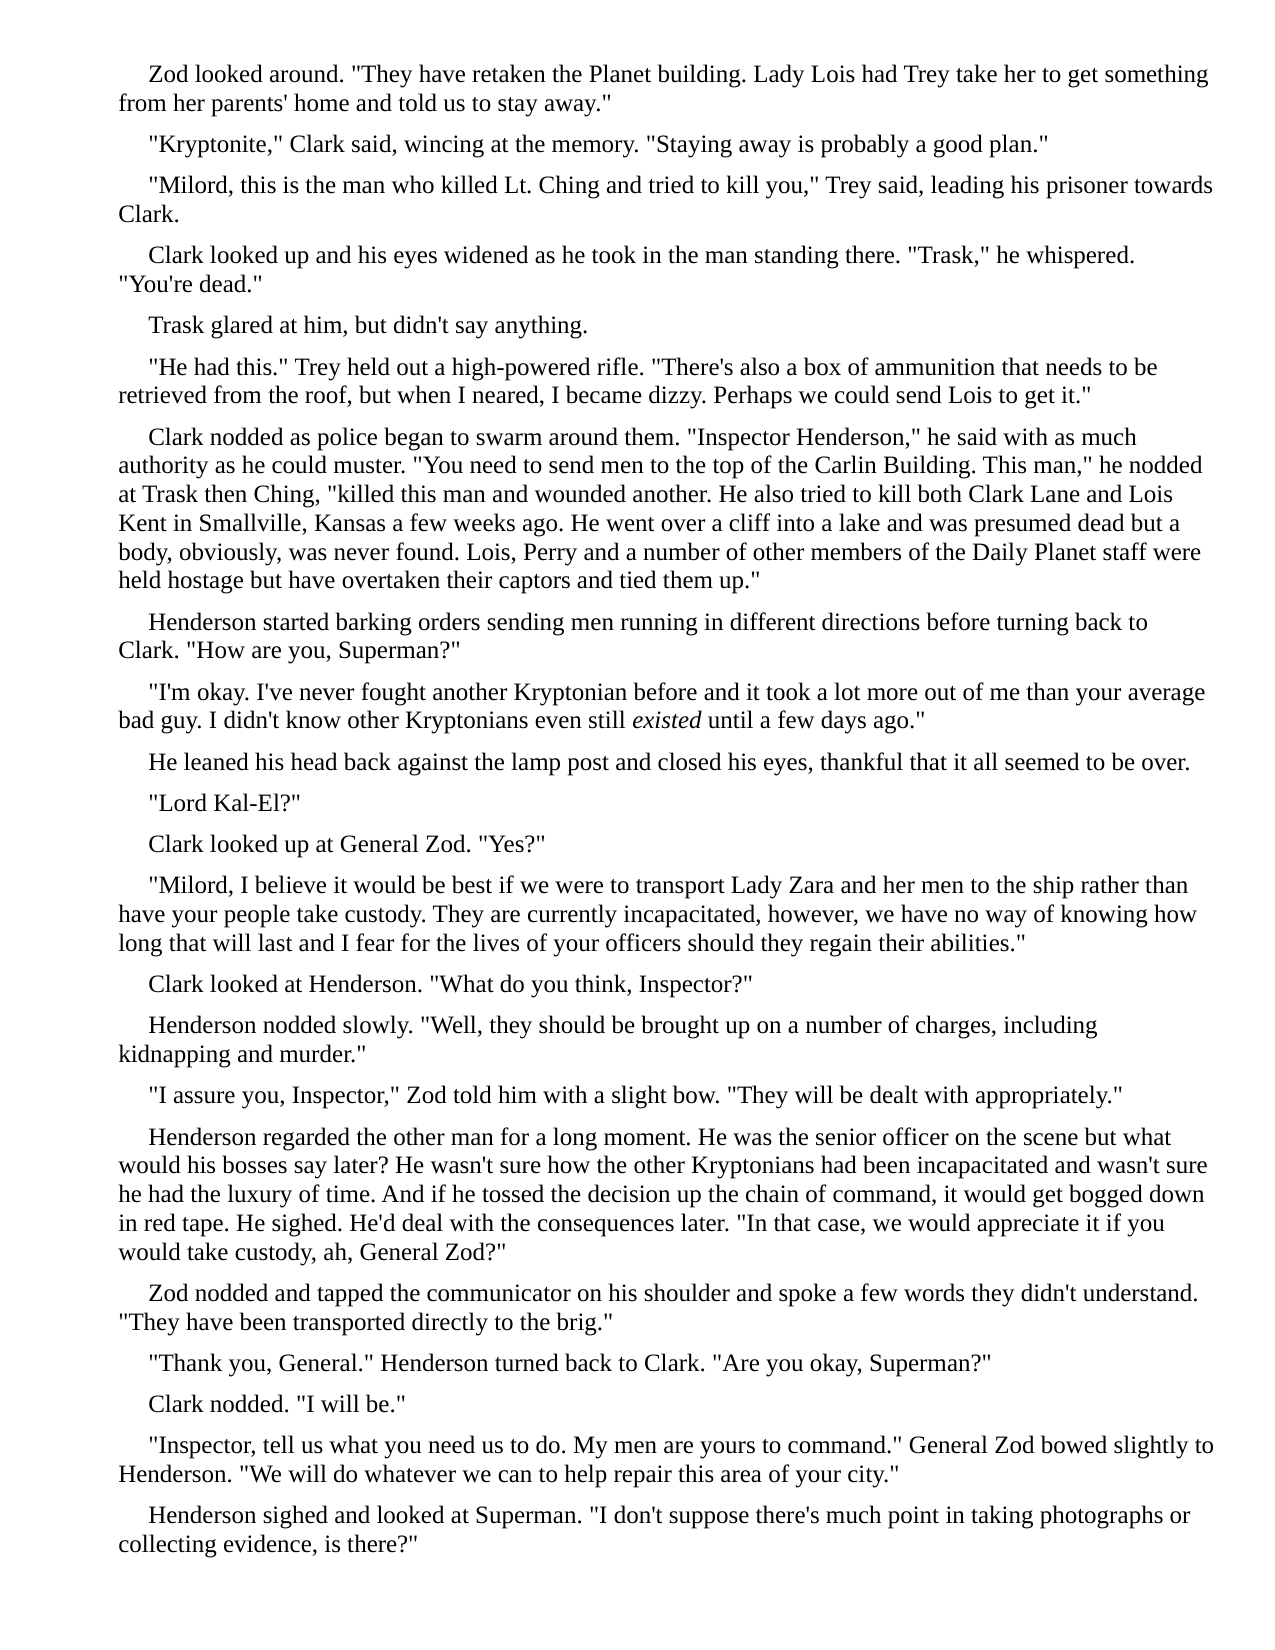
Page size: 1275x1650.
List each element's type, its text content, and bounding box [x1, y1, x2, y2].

text "Thank you, General." Henderson turned back to Clark. "Are you okay, Superman?" [118, 1348, 1216, 1377]
text Zod nodded and tapped the communicator on his shoulder and spoke a few words they didn't understand. "They have been transported directly to the brig." [118, 1278, 1216, 1335]
text "I'm okay. I've never fought another Kryptonian before and it took a lot more out of me than your average bad guy. I didn't know other Kryptonians even still existed until a few days ago." [118, 677, 1216, 734]
text "Inspector, tell us what you need us to do. My men are yours to command." General Zod bowed slightly to Henderson. "We will do whatever we can to help repair this area of your city." [118, 1430, 1216, 1488]
text Clark looked up and his eyes widened as he took in the man standing there. "Trask," he whispered. "You're dead." [118, 240, 1216, 298]
text "Kryptonite," Clark said, wincing at the memory. "Staying away is probably a good plan." [118, 129, 1216, 158]
text "I assure you, Inspector," Zod told him with a slight bow. "They will be dealt with appropriately." [118, 1080, 1216, 1109]
text Henderson regarded the other man for a long moment. He was the senior officer on the scene but what would his bosses say later? He wasn't sure how the other Kryptonians had been incapacitated and wasn't sure he had the luxury of time. And if he tossed the decision up the chain of command, it would get bogged down in red tape. He sighed. He'd deal with the consequences later. "In that case, we would appreciate it if you would take custody, ah, General Zod?" [118, 1122, 1216, 1265]
text "Lord Kal-El?" [118, 788, 1216, 817]
text Henderson sighed and looked at Superman. "I don't suppose there's much point in taking photographs or collecting evidence, is there?" [118, 1500, 1216, 1558]
text "Milord, this is the man who killed Lt. Ching and tried to kill you," Trey said, leading his prisoner towards Clark. [118, 170, 1216, 228]
text Clark nodded as police began to swarm around them. "Inspector Henderson," he said with as much authority as he could muster. "You need to send men to the top of the Carlin Building. This man," he nodded at Trask then Ching, "killed this man and wounded another. He also tried to kill both Clark Lane and Lois Kent in Smallville, Kansas a few weeks ago. He went over a cliff into a lake and was presumed dead but a body, obviously, was never found. Lois, Perry and a number of other members of the Daily Planet staff were held hostage but have overtaken their captors and tied them up." [118, 422, 1216, 594]
text He leaned his head back against the lamp post and closed his eyes, thankful that it all seemed to be over. [118, 747, 1216, 775]
text Henderson started barking orders sending men running in different directions before turning back to Clark. "How are you, Superman?" [118, 607, 1216, 664]
text "He had this." Trey held out a high-powered rifle. "There's also a box of ammunition that needs to be retrieved from the roof, but when I neared, I became dizzy. Perhaps we could send Lois to get it." [118, 352, 1216, 409]
text Henderson nodded slowly. "Well, they should be brought up on a number of charges, including kidnapping and murder." [118, 1010, 1216, 1068]
text Clark nodded. "I will be." [118, 1389, 1216, 1418]
text Trask glared at him, but didn't say anything. [118, 310, 1216, 339]
text "Milord, I believe it would be best if we were to transport Lady Zara and her men to the ship rather than have your people take custody. They are currently incapacitated, however, we have no way of knowing how long that will last and I fear for the lives of your officers should they regain their abilities." [118, 870, 1216, 957]
text Zod looked around. "They have retaken the Planet building. Lady Lois had Trey take her to get something from her parents' home and told us to stay away." [118, 59, 1216, 117]
text Clark looked at Henderson. "What do you think, Inspector?" [118, 969, 1216, 998]
text Clark looked up at General Zod. "Yes?" [118, 829, 1216, 858]
